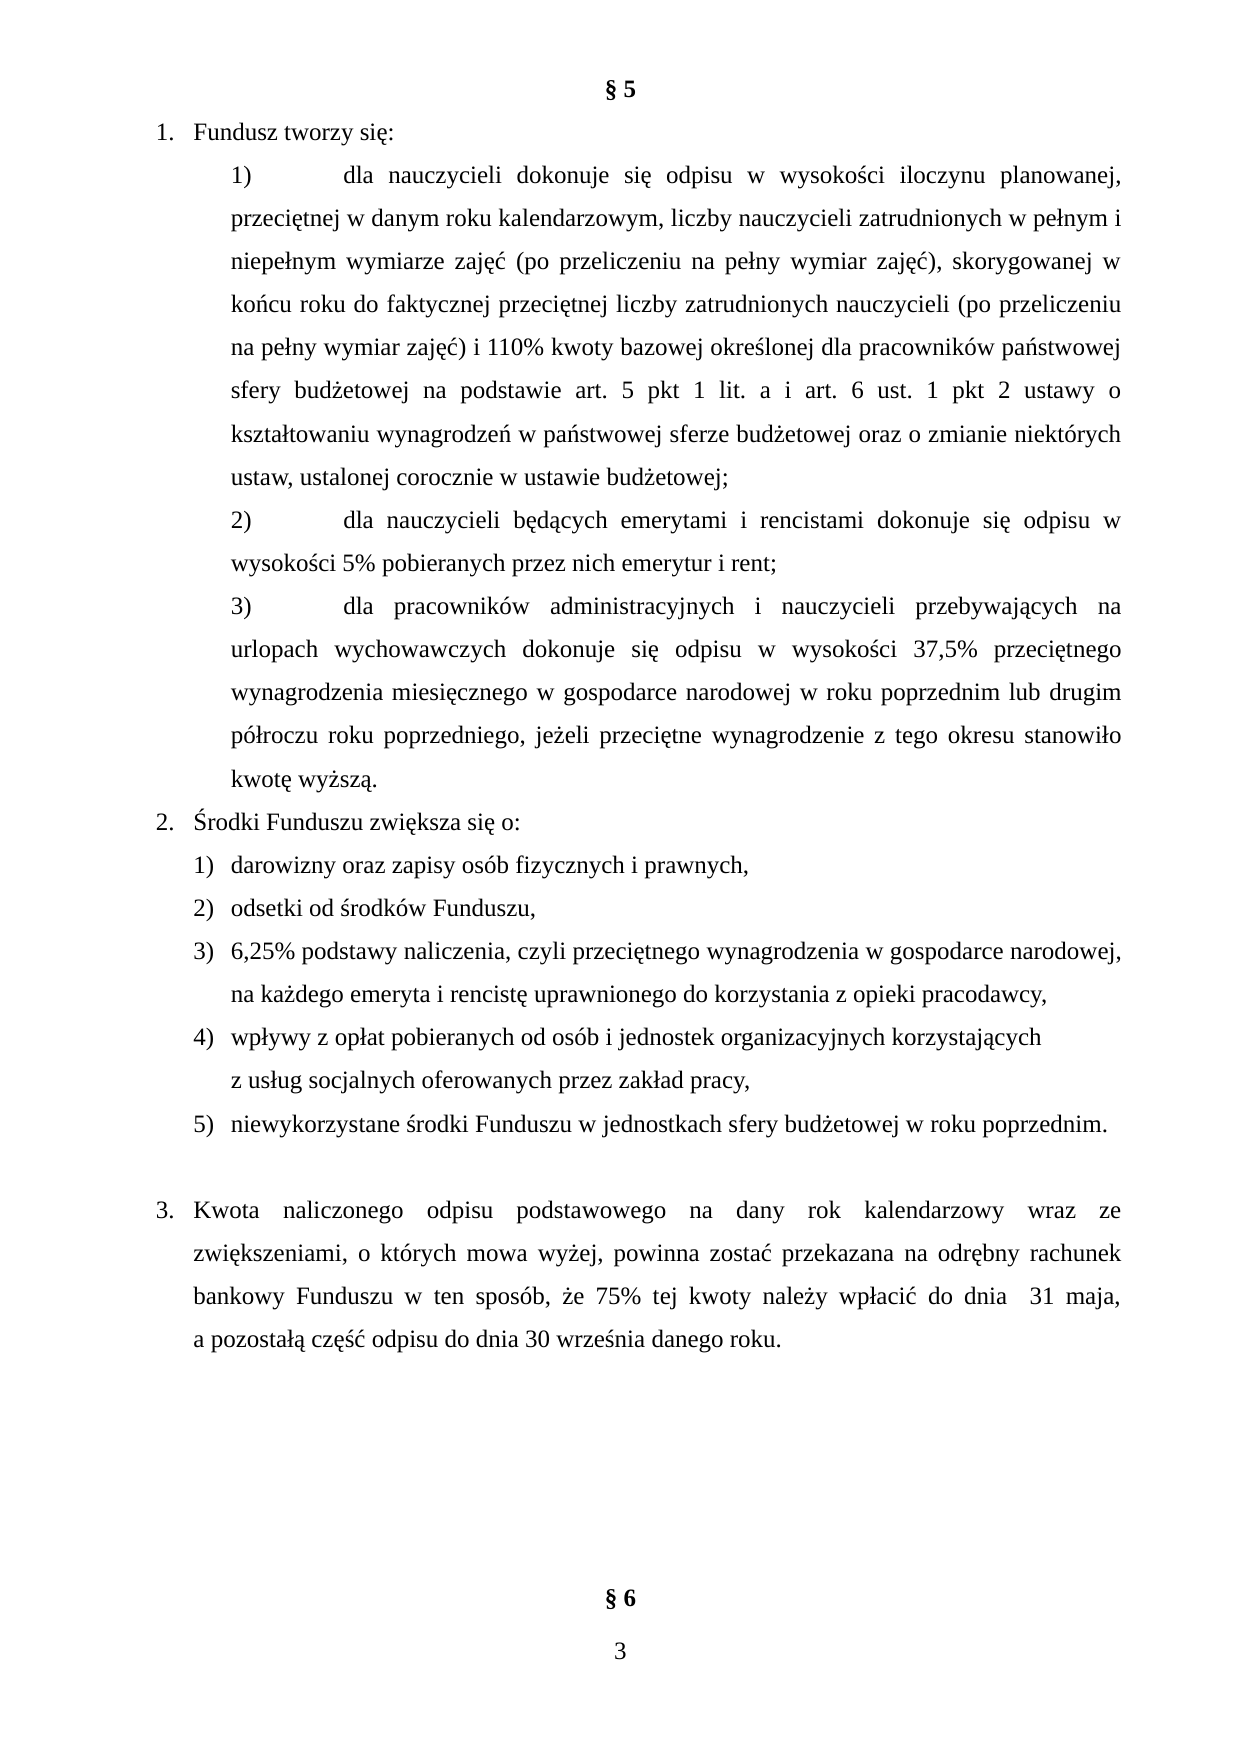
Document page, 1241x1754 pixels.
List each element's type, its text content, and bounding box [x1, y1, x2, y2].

list dla nauczycieli będących emerytami i rencistami dokonuje się odpisu w wysokości 5% pobieranych przez nich emerytur i rent; [231, 505, 1122, 577]
text § 5 [118, 74, 1122, 102]
list darowizny oraz zapisy osób fizycznych i prawnych, [193, 850, 1122, 879]
text § 6 [118, 1583, 1122, 1612]
list odsetki od środków Funduszu, [193, 893, 1122, 922]
list Kwota naliczonego odpisu podstawowego na dany rok kalendarzowy wraz ze zwiększeniami, o których mowa wyżej, powinna zostać przekazana na odrębny rachunek bankowy Funduszu w ten sposób, że 75% tej kwoty należy wpłacić do dnia 31 maja, a pozostałą część odpisu do dnia 30 września danego roku. [156, 1195, 1122, 1353]
list wpływy z opłat pobieranych od osób i jednostek organizacyjnych korzystających [193, 1022, 1122, 1051]
list Fundusz tworzy się: [156, 117, 1122, 146]
text z usług socjalnych oferowanych przez zakład pracy, [118, 1066, 1122, 1094]
list niewykorzystane środki Funduszu w jednostkach sfery budżetowej w roku poprzednim. [193, 1109, 1122, 1137]
list dla pracowników administracyjnych i nauczycieli przebywających na urlopach wychowawczych dokonuje się odpisu w wysokości 37,5% przeciętnego wynagrodzenia miesięcznego w gospodarce narodowej w roku poprzednim lub drugim półroczu roku poprzedniego, jeżeli przeciętne wynagrodzenie z tego okresu stanowiło kwotę wyższą. [231, 591, 1122, 792]
list 6,25% podstawy naliczenia, czyli przeciętnego wynagrodzenia w gospodarce narodowej, na każdego emeryta i rencistę uprawnionego do korzystania z opieki pracodawcy, [193, 936, 1122, 1008]
list Środki Funduszu zwiększa się o: [156, 807, 1122, 836]
list dla nauczycieli dokonuje się odpisu w wysokości iloczynu planowanej, przeciętnej w danym roku kalendarzowym, liczby nauczycieli zatrudnionych w pełnym i niepełnym wymiarze zajęć (po przeliczeniu na pełny wymiar zajęć), skorygowanej w końcu roku do faktycznej przeciętnej liczby zatrudnionych nauczycieli (po przeliczeniu na pełny wymiar zajęć) i 110% kwoty bazowej określonej dla pracowników państwowej sfery budżetowej na podstawie art. 5 pkt 1 lit. a i art. 6 ust. 1 pkt 2 ustawy o kształtowaniu wynagrodzeń w państwowej sferze budżetowej oraz o zmianie niektórych ustaw, ustalonej corocznie w ustawie budżetowej; [231, 160, 1122, 491]
